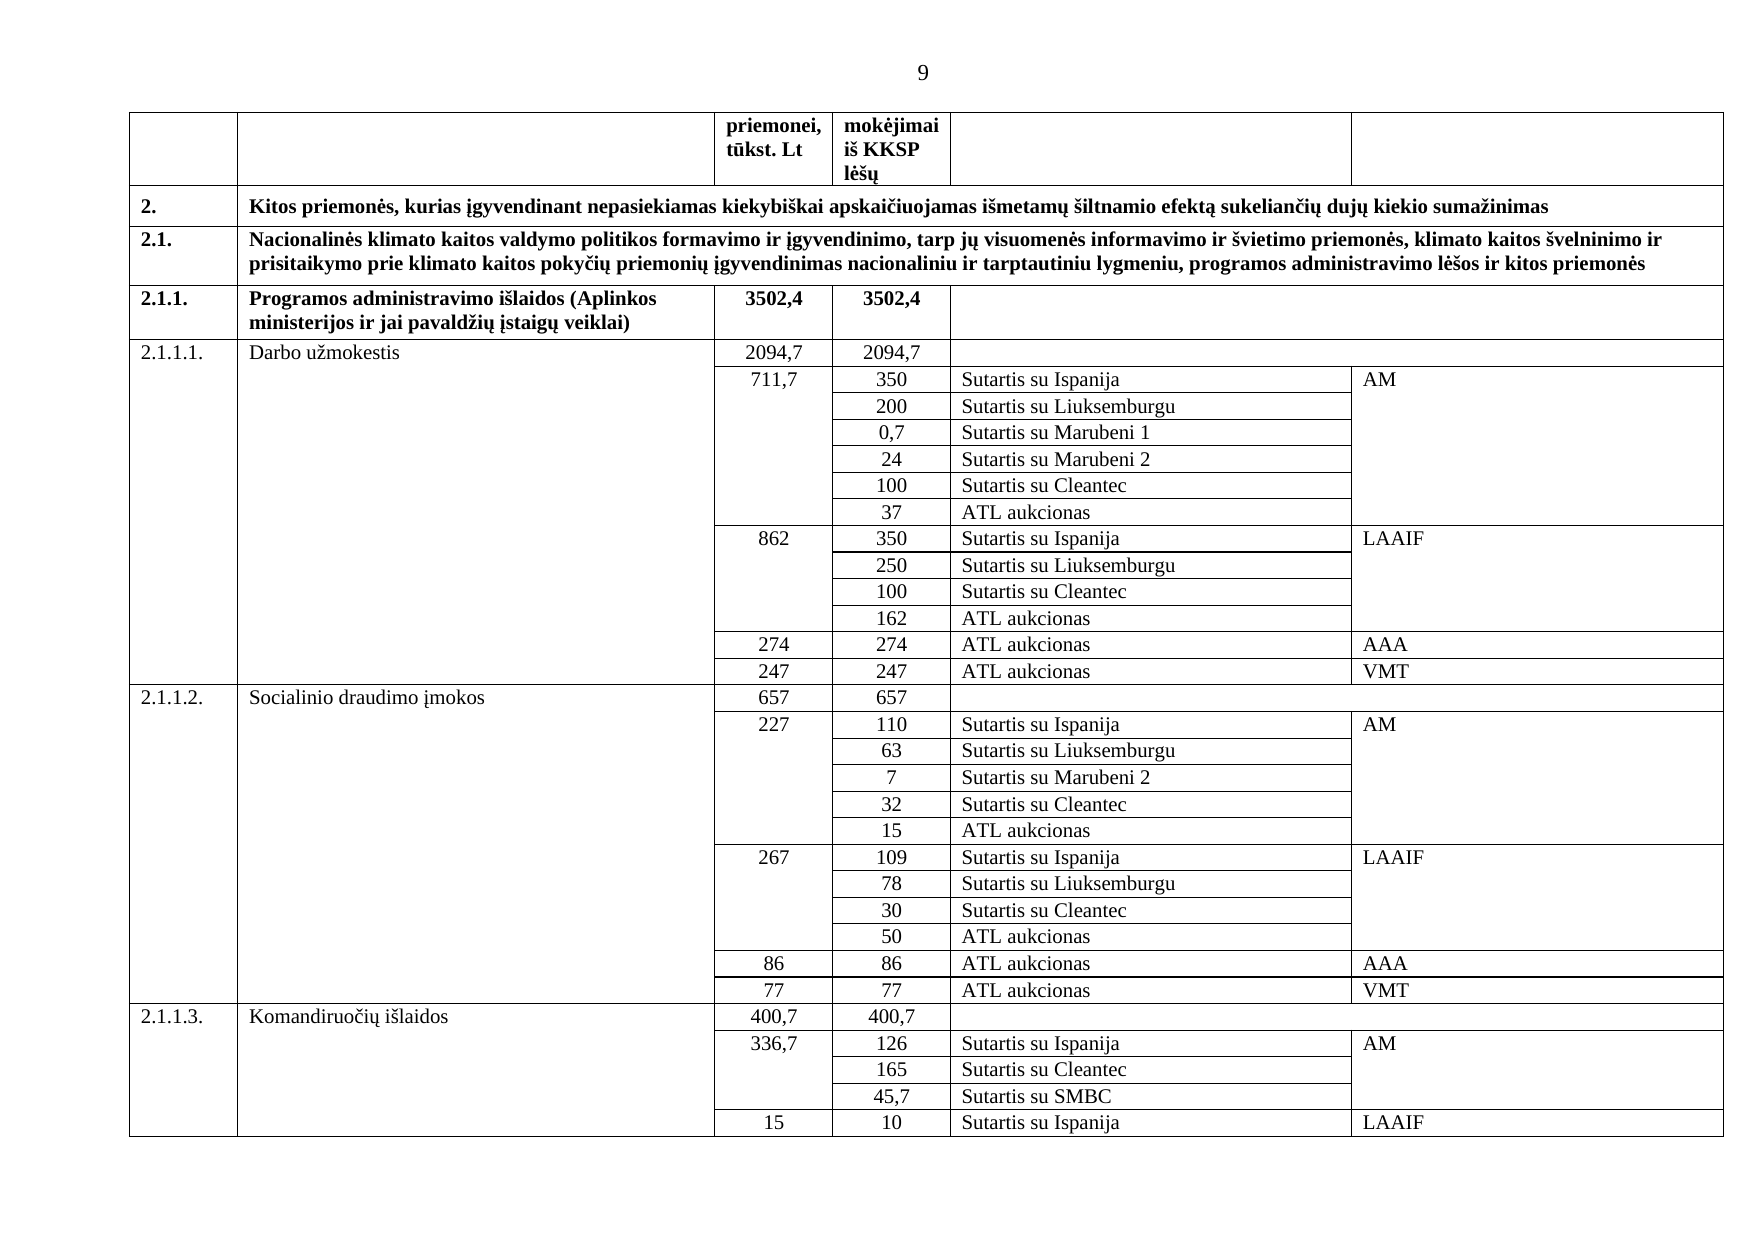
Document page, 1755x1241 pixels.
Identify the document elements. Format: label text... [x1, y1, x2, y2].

table_cell Sutartis su Cleantec [951, 792, 1351, 817]
table_cell Sutartis su Cleantec [951, 1057, 1351, 1083]
table_cell 3502,4 [833, 286, 950, 339]
table_cell 274 [715, 632, 832, 658]
table_cell 165 [833, 1057, 950, 1083]
table_cell AM [1352, 1031, 1723, 1109]
table_cell Sutartis su Ispanija [951, 1110, 1351, 1136]
table_cell [130, 113, 237, 185]
table_cell 37 [833, 499, 950, 525]
table_cell Komandiruočių išlaidos [238, 1004, 714, 1136]
table_cell 50 [833, 924, 950, 950]
table_cell Sutartis su Liuksemburgu [951, 393, 1351, 419]
table_cell Sutartis su Cleantec [951, 473, 1351, 498]
table_cell 250 [833, 553, 950, 578]
table_cell 2.1.1.3. [130, 1004, 237, 1136]
table_cell Nacionalinės klimato kaitos valdymo politikos formavimo ir įgyvendinimo, tarp jų visuomenės informavimo ir švietimo priemonės, klimato kaitos švelninimo ir prisitaikymo prie klimato kaitos pokyčių priemonių įgyvendinimas nacionaliniu ir tarptautiniu lygmeniu, programos administravimo lėšos ir kitos priemonės [238, 227, 1723, 285]
table_cell 15 [715, 1110, 832, 1136]
table_cell 2.1.1.2. [130, 685, 237, 1003]
table_cell 2.1. [130, 227, 237, 285]
table_cell LAAIF [1352, 845, 1723, 950]
table_cell 247 [715, 659, 832, 684]
table_cell 400,7 [833, 1004, 950, 1029]
table_cell Sutartis su Ispanija [951, 526, 1351, 551]
table_cell ATL aukcionas [951, 978, 1351, 1003]
table_cell Sutartis su Cleantec [951, 579, 1351, 604]
table_cell 247 [833, 659, 950, 684]
table_cell 109 [833, 845, 950, 870]
table_cell 0,7 [833, 420, 950, 445]
table_cell VMT [1352, 978, 1723, 1003]
table_cell 10 [833, 1110, 950, 1136]
table_cell Sutartis su SMBC [951, 1084, 1351, 1109]
table_cell 15 [833, 818, 950, 844]
table_cell Sutartis su Marubeni 2 [951, 446, 1351, 472]
table_cell 30 [833, 898, 950, 923]
table_cell 7 [833, 765, 950, 791]
table_cell 24 [833, 446, 950, 472]
table_cell 711,7 [715, 367, 832, 525]
table_cell Sutartis su Liuksemburgu [951, 871, 1351, 897]
table_cell 336,7 [715, 1031, 832, 1109]
table_cell 657 [833, 685, 950, 711]
table_cell ATL aukcionas [951, 951, 1351, 976]
table_cell [951, 685, 1723, 711]
table_cell AAA [1352, 632, 1723, 658]
table_cell [1352, 113, 1723, 185]
table_cell 100 [833, 473, 950, 498]
table_cell 77 [833, 978, 950, 1003]
table_cell [951, 340, 1723, 366]
table_cell 32 [833, 792, 950, 817]
table_cell Sutartis su Marubeni 1 [951, 420, 1351, 445]
table_cell priemonei, tūkst. Lt [715, 113, 832, 185]
table_cell Sutartis su Cleantec [951, 898, 1351, 923]
table_cell ATL aukcionas [951, 499, 1351, 525]
table_cell 2094,7 [833, 340, 950, 366]
table_cell Darbo užmokestis [238, 340, 714, 684]
table_cell Sutartis su Liuksemburgu [951, 553, 1351, 578]
table_cell 100 [833, 579, 950, 604]
table_cell VMT [1352, 659, 1723, 684]
table_cell [951, 286, 1723, 339]
table_cell [238, 113, 714, 185]
table_cell LAAIF [1352, 1110, 1723, 1136]
table_cell Kitos priemonės, kurias įgyvendinant nepasiekiamas kiekybiškai apskaičiuojamas išmetamų šiltnamio efektą sukeliančių dujų kiekio sumažinimas [238, 186, 1723, 226]
table_cell 3502,4 [715, 286, 832, 339]
table_cell 350 [833, 526, 950, 551]
table_cell 350 [833, 367, 950, 392]
table_cell [951, 113, 1351, 185]
table_cell 110 [833, 712, 950, 737]
table_cell 2.1.1.1. [130, 340, 237, 684]
table_cell 63 [833, 739, 950, 764]
table_cell 267 [715, 845, 832, 950]
table_cell 45,7 [833, 1084, 950, 1109]
table_cell 657 [715, 685, 832, 711]
table_cell ATL aukcionas [951, 606, 1351, 631]
table_cell 2094,7 [715, 340, 832, 366]
table_cell Sutartis su Ispanija [951, 1031, 1351, 1056]
table_cell AM [1352, 712, 1723, 844]
table_cell Socialinio draudimo įmokos [238, 685, 714, 1003]
table_cell 77 [715, 978, 832, 1003]
table_cell 86 [833, 951, 950, 976]
table_cell [951, 1004, 1723, 1029]
table_cell 400,7 [715, 1004, 832, 1029]
table_cell 126 [833, 1031, 950, 1056]
table_cell Sutartis su Ispanija [951, 845, 1351, 870]
table_cell 2. [130, 186, 237, 226]
table_cell mokėjimai iš KKSP lėšų [833, 113, 950, 185]
table_cell Programos administravimo išlaidos (Aplinkos ministerijos ir jai pavaldžių įstaigų veiklai) [238, 286, 714, 339]
table_cell LAAIF [1352, 526, 1723, 631]
table_cell ATL aukcionas [951, 632, 1351, 658]
table_cell 86 [715, 951, 832, 976]
table_cell 274 [833, 632, 950, 658]
table_cell AM [1352, 367, 1723, 525]
table_cell 227 [715, 712, 832, 844]
table_cell 162 [833, 606, 950, 631]
table_cell 2.1.1. [130, 286, 237, 339]
table_cell ATL aukcionas [951, 659, 1351, 684]
table_cell Sutartis su Liuksemburgu [951, 739, 1351, 764]
table_cell Sutartis su Ispanija [951, 367, 1351, 392]
table_cell AAA [1352, 951, 1723, 976]
table_cell Sutartis su Marubeni 2 [951, 765, 1351, 791]
table_cell ATL aukcionas [951, 924, 1351, 950]
table_cell Sutartis su Ispanija [951, 712, 1351, 737]
table_cell ATL aukcionas [951, 818, 1351, 844]
table_cell 200 [833, 393, 950, 419]
table_cell 862 [715, 526, 832, 631]
table_cell 78 [833, 871, 950, 897]
